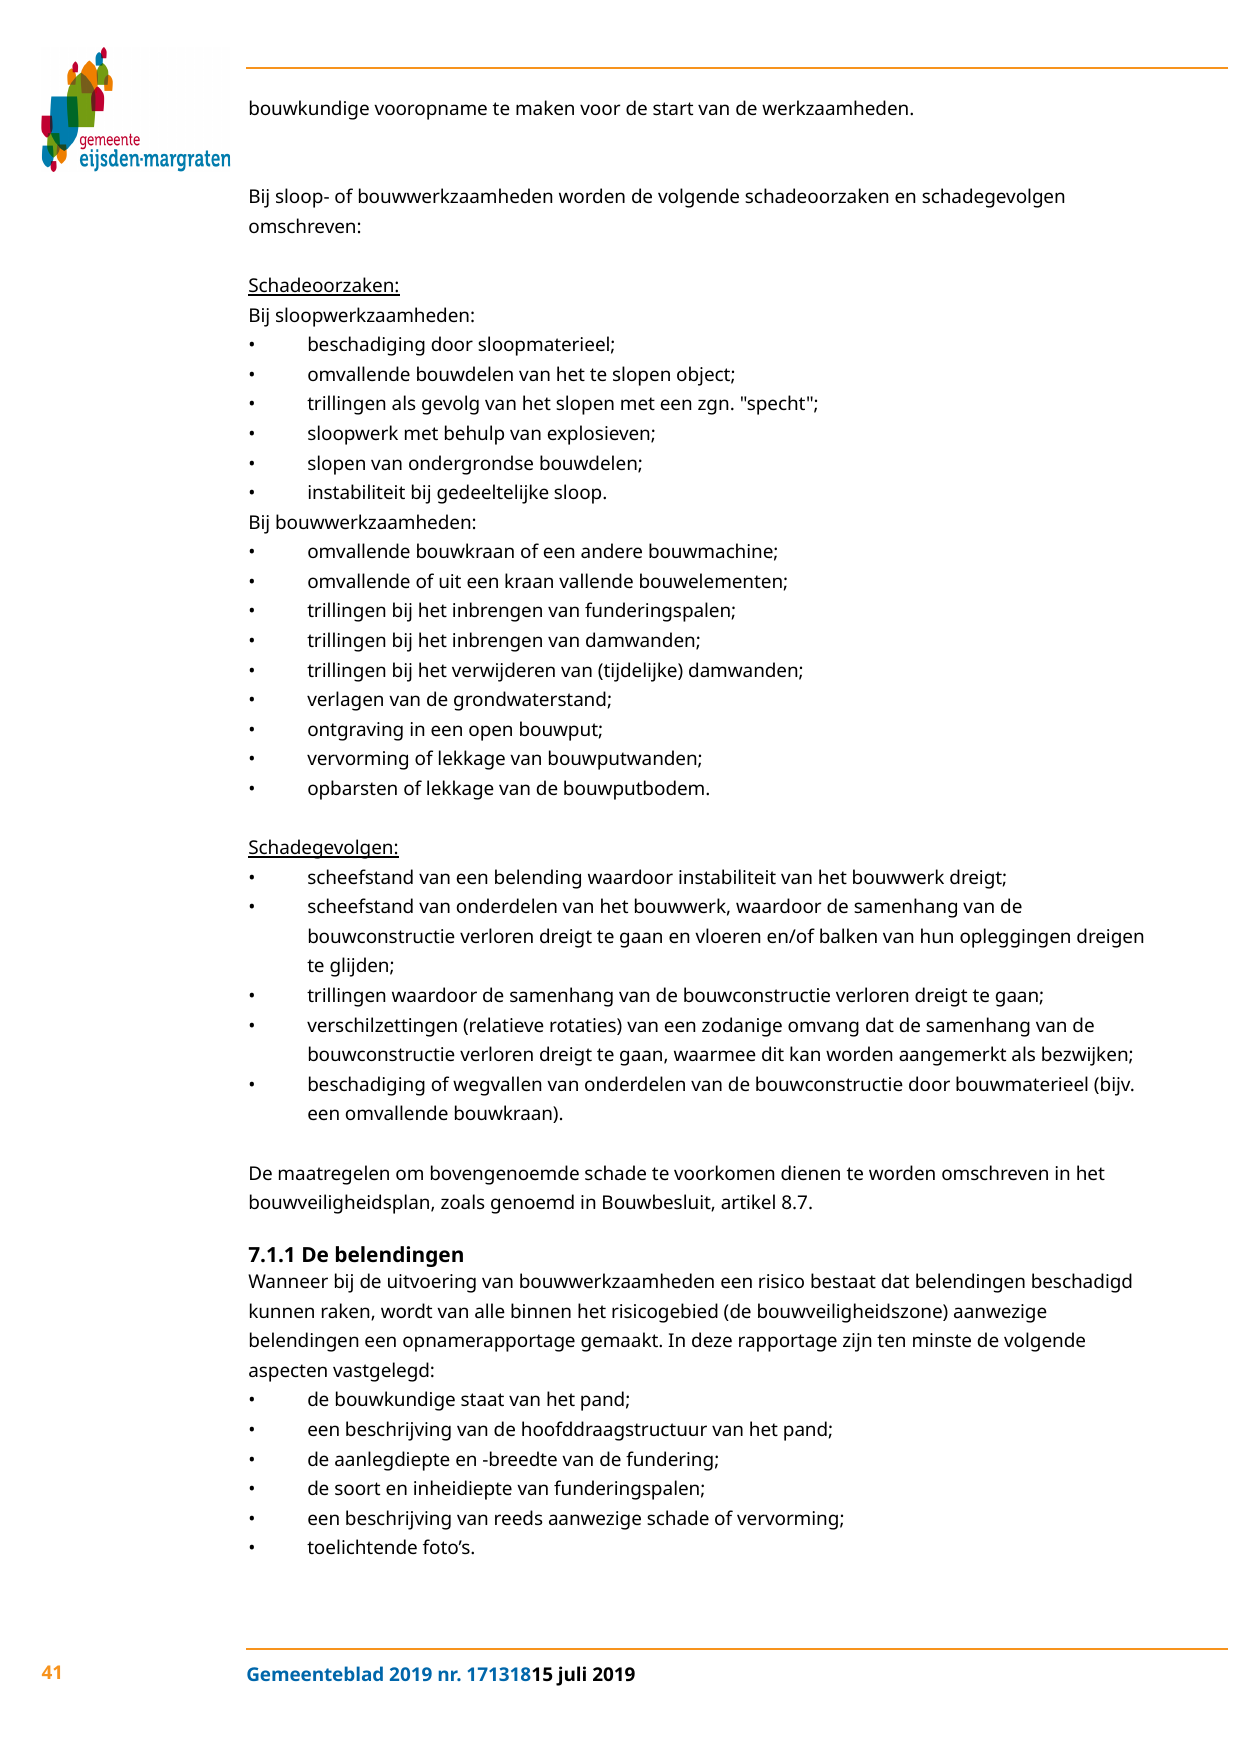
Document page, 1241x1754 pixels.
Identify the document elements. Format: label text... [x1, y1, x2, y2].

list trillingen als gevolg van het slopen met een zgn. "specht"; [248, 391, 1152, 416]
list de soort en inheidiepte van funderingspalen; [248, 1475, 1152, 1501]
list toelichtende foto’s. [248, 1534, 1152, 1560]
list beschadiging of wegvallen van onderdelen van de bouwconstructie door bouwmaterieel (bijv. een omvallende bouwkraan). [248, 1071, 1152, 1126]
list verschilzettingen (relatieve rotaties) van een zodanige omvang dat de samenhang van de bouwconstructie verloren dreigt te gaan, waarmee dit kan worden aangemerkt als bezwijken; [248, 1012, 1152, 1067]
list een beschrijving van reeds aanwezige schade of vervorming; [248, 1505, 1152, 1531]
list omvallende of uit een kraan vallende bouwelementen; [248, 568, 1152, 594]
list ontgraving in een open bouwput; [248, 716, 1152, 742]
list scheefstand van een belending waardoor instabiliteit van het bouwwerk dreigt; [248, 864, 1152, 890]
list de aanlegdiepte en -breedte van de fundering; [248, 1446, 1152, 1471]
picture [41, 47, 231, 172]
text bouwkundige vooropname te maken voor de start van de werkzaamheden. [248, 95, 1152, 121]
list instabiliteit bij gedeeltelijke sloop. [248, 479, 1152, 505]
list beschadiging door sloopmaterieel; [248, 331, 1152, 357]
list de bouwkundige staat van het pand; [248, 1387, 1152, 1412]
list een beschrijving van de hoofddraagstructuur van het pand; [248, 1416, 1152, 1442]
list trillingen waardoor de samenhang van de bouwconstructie verloren dreigt te gaan; [248, 982, 1152, 1008]
list scheefstand van onderdelen van het bouwwerk, waardoor de samenhang van de bouwconstructie verloren dreigt te gaan en vloeren en/of balken van hun opleggingen dreigen te glijden; [248, 893, 1152, 978]
list trillingen bij het verwijderen van (tijdelijke) damwanden; [248, 657, 1152, 683]
text Bij sloopwerkzaamheden: [248, 302, 1152, 328]
text De maatregelen om bovengenoemde schade te voorkomen dienen te worden omschreven in het bouwveiligheidsplan, zoals genoemd in Bouwbesluit, artikel 8.7. [248, 1160, 1152, 1215]
text Schadegevolgen: [248, 834, 1152, 860]
text Schadeoorzaken: [248, 272, 1152, 298]
text Wanneer bij de uitvoering van bouwwerkzaamheden een risico bestaat dat belendingen beschadigd kunnen raken, wordt van alle binnen het risicogebied (de bouwveiligheidszone) aanwezige belendingen een opnamerapportage gemaakt. In deze rapportage zijn ten minste de volgende aspecten vastgelegd: [248, 1268, 1152, 1383]
list opbarsten of lekkage van de bouwputbodem. [248, 775, 1152, 801]
list sloopwerk met behulp van explosieven; [248, 420, 1152, 446]
text 7.1.1 De belendingen [248, 1240, 1152, 1268]
text Bij bouwwerkzaamheden: [248, 509, 1152, 535]
text Bij sloop- of bouwwerkzaamheden worden de volgende schadeoorzaken en schadegevolgen omschreven: [248, 183, 1152, 239]
list vervorming of lekkage van bouwputwanden; [248, 746, 1152, 771]
list slopen van ondergrondse bouwdelen; [248, 450, 1152, 476]
list verlagen van de grondwaterstand; [248, 686, 1152, 712]
list omvallende bouwdelen van het te slopen object; [248, 361, 1152, 387]
list trillingen bij het inbrengen van damwanden; [248, 627, 1152, 653]
list omvallende bouwkraan of een andere bouwmachine; [248, 538, 1152, 564]
list trillingen bij het inbrengen van funderingspalen; [248, 598, 1152, 623]
